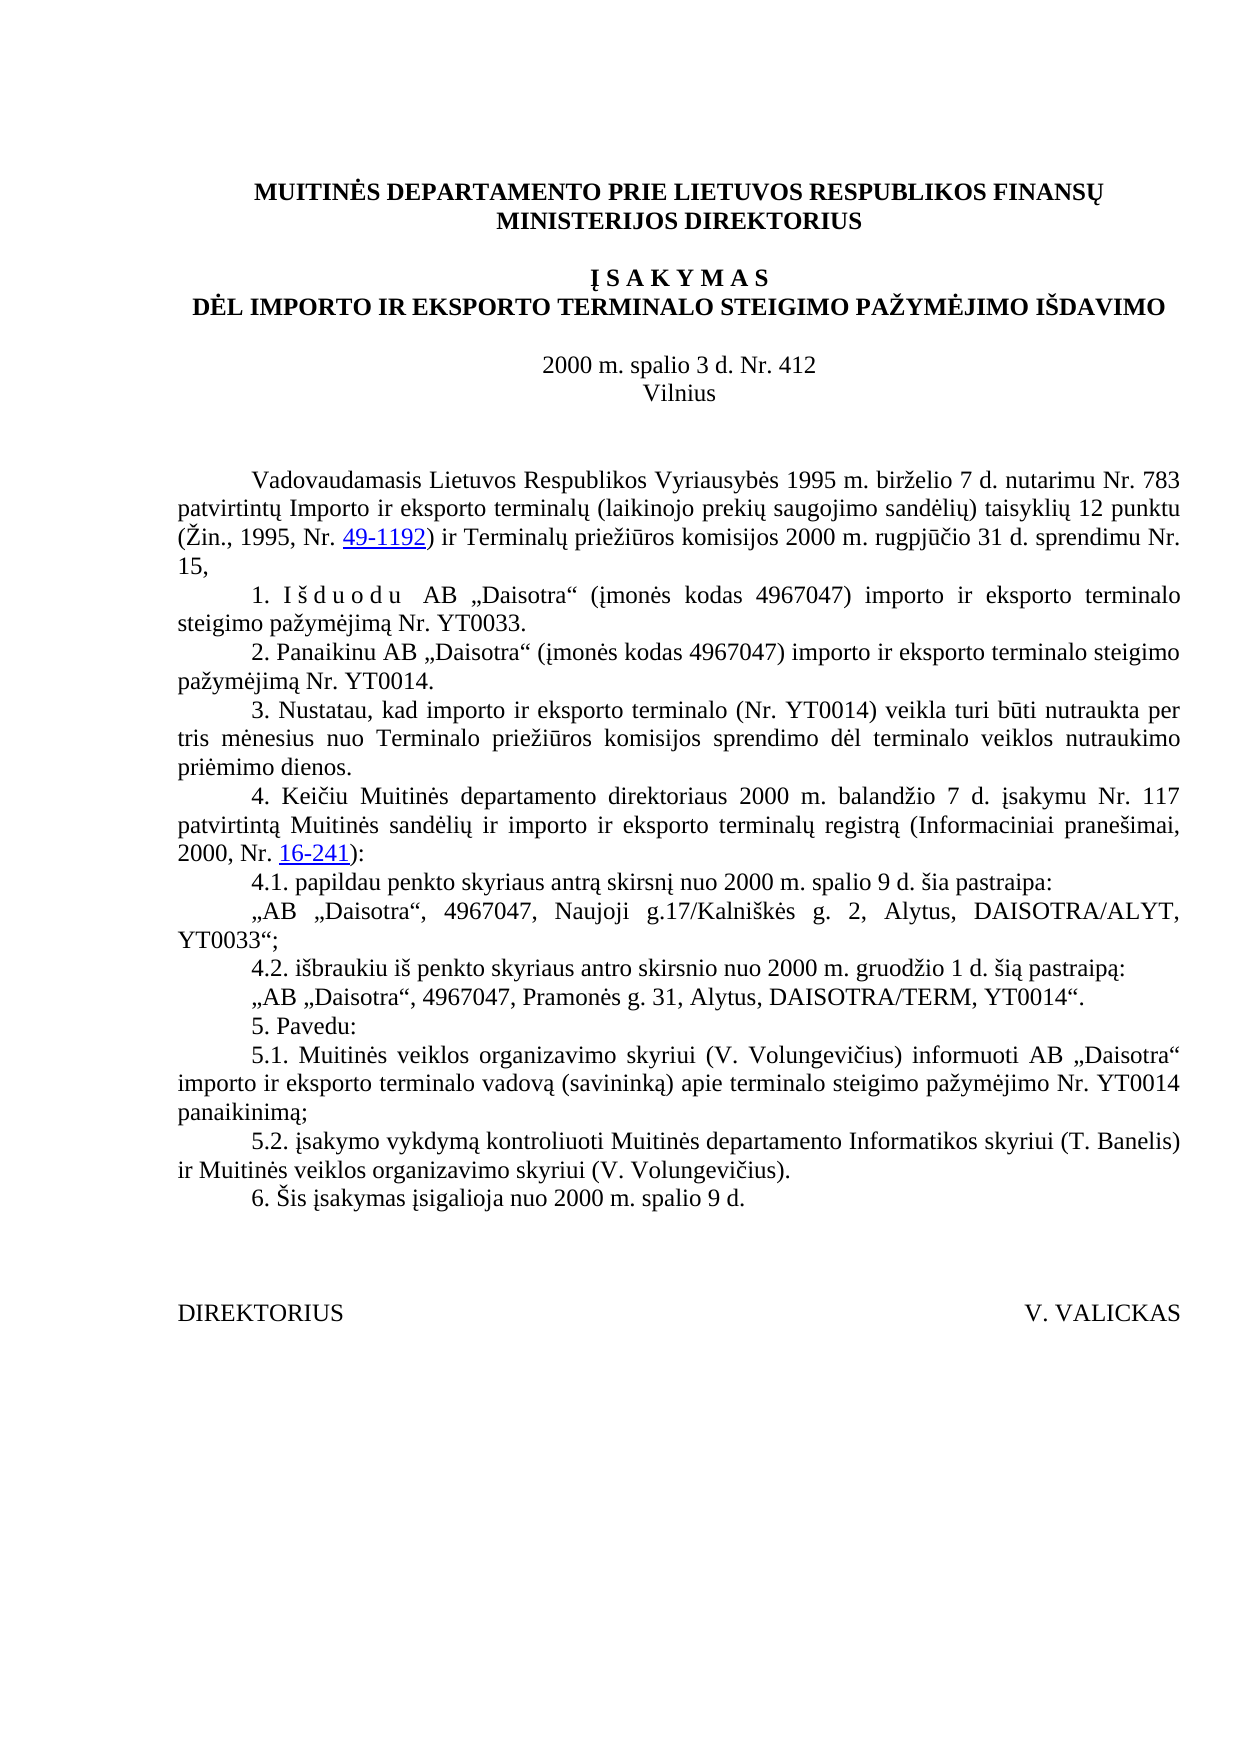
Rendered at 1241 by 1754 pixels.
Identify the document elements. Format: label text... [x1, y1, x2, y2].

text 4.1. papildau penkto skyriaus antrą skirsnį nuo 2000 m. spalio 9 d. šia pastraipa: [177, 867, 1181, 896]
text 3. Nustatau, kad importo ir eksporto terminalo (Nr. YT0014) veikla turi būti nutraukta per tris mėnesius nuo Terminalo priežiūros komisijos sprendimo dėl terminalo veiklos nutraukimo priėmimo dienos. [177, 695, 1181, 781]
text Į S A K Y M A S [177, 263, 1181, 292]
text Vilnius [177, 378, 1181, 407]
text 1. Išduodu AB „Daisotra“ (įmonės kodas 4967047) importo ir eksporto terminalo steigimo pažymėjimą Nr. YT0033. [177, 580, 1181, 637]
text MUITINĖS DEPARTAMENTO PRIE LIETUVOS RESPUBLIKOS FINANSŲ MINISTERIJOS DIREKTORIUS [177, 177, 1181, 235]
text DIREKTORIUS V. VALICKAS [177, 1298, 1181, 1327]
text 5. Pavedu: [177, 1011, 1181, 1040]
text „AB „Daisotra“, 4967047, Pramonės g. 31, Alytus, DAISOTRA/TERM, YT0014“. [177, 982, 1181, 1011]
text 4. Keičiu Muitinės departamento direktoriaus 2000 m. balandžio 7 d. įsakymu Nr. 117 patvirtintą Muitinės sandėlių ir importo ir eksporto terminalų registrą (Informaciniai pranešimai, 2000, Nr. 16-241): [177, 781, 1181, 867]
text 2000 m. spalio 3 d. Nr. 412 [177, 350, 1181, 378]
text DĖL IMPORTO IR EKSPORTO TERMINALO STEIGIMO PAŽYMĖJIMO IŠDAVIMO [177, 292, 1181, 321]
text Vadovaudamasis Lietuvos Respublikos Vyriausybės 1995 m. birželio 7 d. nutarimu Nr. 783 patvirtintų Importo ir eksporto terminalų (laikinojo prekių saugojimo sandėlių) taisyklių 12 punktu (Žin., 1995, Nr. 49-1192) ir Terminalų priežiūros komisijos 2000 m. rugpjūčio 31 d. sprendimu Nr. 15, [177, 465, 1181, 580]
text 6. Šis įsakymas įsigalioja nuo 2000 m. spalio 9 d. [177, 1183, 1181, 1212]
text 2. Panaikinu AB „Daisotra“ (įmonės kodas 4967047) importo ir eksporto terminalo steigimo pažymėjimą Nr. YT0014. [177, 637, 1181, 695]
text „AB „Daisotra“, 4967047, Naujoji g.17/Kalniškės g. 2, Alytus, DAISOTRA/ALYT, YT0033“; [177, 896, 1181, 953]
text 5.2. įsakymo vykdymą kontroliuoti Muitinės departamento Informatikos skyriui (T. Banelis) ir Muitinės veiklos organizavimo skyriui (V. Volungevičius). [177, 1126, 1181, 1183]
text 5.1. Muitinės veiklos organizavimo skyriui (V. Volungevičius) informuoti AB „Daisotra“ importo ir eksporto terminalo vadovą (savininką) apie terminalo steigimo pažymėjimo Nr. YT0014 panaikinimą; [177, 1040, 1181, 1126]
text 4.2. išbraukiu iš penkto skyriaus antro skirsnio nuo 2000 m. gruodžio 1 d. šią pastraipą: [177, 953, 1181, 982]
